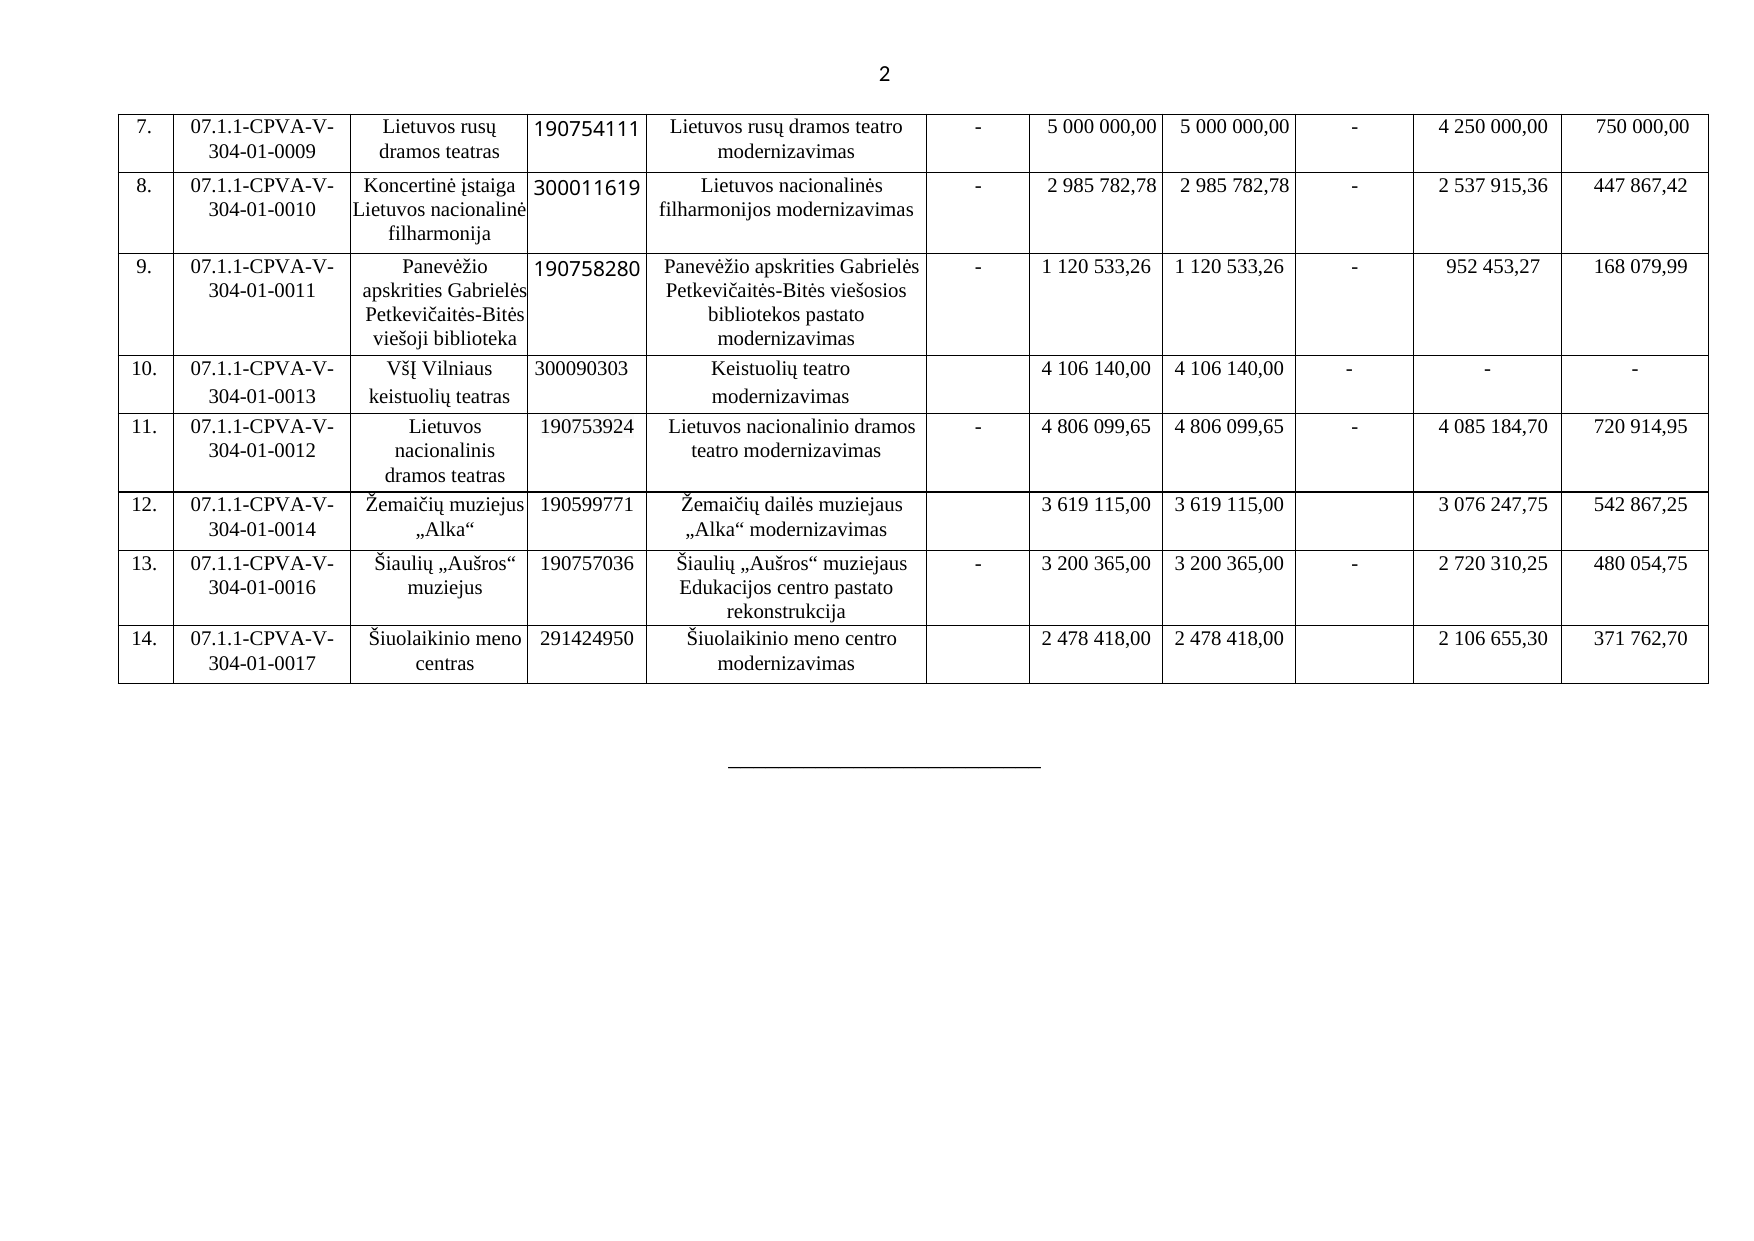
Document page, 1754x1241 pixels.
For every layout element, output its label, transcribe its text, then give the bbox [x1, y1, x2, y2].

table_cell 2 720 310,25 [1414, 551, 1561, 625]
table_cell [1296, 626, 1413, 683]
table_cell - [1414, 380, 1561, 413]
table_cell 542 867,25 [1562, 493, 1708, 550]
table_cell [927, 493, 1029, 550]
table_cell 07.1.1-CPVA-V-304-01-0016 [174, 551, 350, 625]
table_cell 4 806 099,65 [1163, 438, 1295, 491]
table_cell 07.1.1-CPVA-V-304-01-0011 [174, 254, 350, 355]
table_cell 11. [119, 438, 173, 491]
table_cell - [927, 254, 1029, 355]
table_cell 447 867,42 [1562, 173, 1708, 253]
table_cell Lietuvos rusų dramos teatras [351, 163, 527, 172]
table_cell 13. [119, 575, 173, 625]
table_cell 9. [119, 278, 173, 355]
table_cell 300011619 [528, 201, 646, 253]
table_cell 480 054,75 [1562, 551, 1708, 625]
table_cell - [1296, 254, 1413, 355]
table_cell 2 478 418,00 [1030, 650, 1162, 683]
table_cell Koncertinė įstaiga Lietuvos nacionalinė filharmonija [351, 245, 527, 253]
table_cell 2 478 418,00 [1163, 650, 1295, 683]
table_cell 07.1.1-CPVA-V-304-01-0013 [174, 356, 350, 413]
table_cell 1 120 533,26 [1163, 278, 1295, 355]
table_cell 07.1.1-CPVA-V-304-01-0017 [174, 626, 350, 683]
table_cell - [1296, 356, 1413, 413]
table_cell 4 085 184,70 [1414, 414, 1561, 491]
table_cell Šiaulių „Aušros“ muziejus [351, 551, 527, 625]
table_cell 190753924 [528, 438, 646, 491]
table_cell Žemaičių dailės muziejaus „Alka“ modernizavimas [647, 541, 926, 550]
table_cell 1 120 533,26 [1030, 278, 1162, 355]
table_cell Žemaičių muziejus „Alka“ [351, 493, 527, 550]
table_cell Keistuolių teatro modernizavimas [647, 356, 926, 413]
table_cell [1030, 544, 1162, 550]
table_cell 168 079,99 [1562, 254, 1708, 355]
table_cell [1163, 544, 1295, 550]
table_cell Šiuolaikinio meno centras [351, 626, 527, 683]
table_cell 12. [119, 516, 173, 550]
table_cell - [927, 173, 1029, 253]
table_cell 3 200 365,00 [1163, 575, 1295, 625]
table_cell 14. [119, 650, 173, 683]
table_cell 190754111 [528, 143, 646, 172]
table_cell 190758280 [528, 282, 646, 355]
table_cell Lietuvos rusų dramos teatro modernizavimas [647, 115, 926, 172]
table_cell 750 000,00 [1562, 115, 1708, 172]
table_cell 07.1.1-CPVA-V-304-01-0014 [174, 493, 350, 550]
table_cell 371 762,70 [1562, 626, 1708, 683]
table_cell 720 914,95 [1562, 414, 1708, 491]
table_cell Lietuvos nacionalinės filharmonijos modernizavimas [647, 221, 926, 253]
table_cell 190757036 [528, 575, 646, 625]
table_cell 190599771 [528, 516, 646, 550]
table_cell 8. [119, 197, 173, 253]
table_cell [927, 626, 1029, 683]
table_cell 291424950 [528, 650, 646, 683]
table_cell 5 000 000,00 [1163, 115, 1295, 172]
table_cell Lietuvos nacionalinis dramos teatras [351, 414, 527, 491]
table_cell - [1296, 551, 1413, 625]
table_cell 3 619 115,00 [1030, 493, 1162, 520]
table_cell 10. [119, 380, 173, 413]
table_cell Panevėžio apskrities Gabrielės Petkevičaitės-Bitės viešoji biblioteka [351, 254, 527, 355]
table_cell - [927, 115, 1029, 172]
table_cell - [927, 414, 1029, 491]
table_cell 952 453,27 [1414, 254, 1561, 355]
table_cell - [927, 551, 1029, 625]
table_cell 2 985 782,78 [1163, 173, 1295, 253]
table_cell Šiuolaikinio meno centro modernizavimas [647, 674, 926, 683]
table_cell 07.1.1-CPVA-V-304-01-0009 [174, 115, 350, 172]
table_cell - [1562, 380, 1708, 413]
table_cell - [1296, 173, 1413, 253]
table_cell 300090303 [528, 356, 646, 413]
table_cell 3 619 115,00 [1163, 493, 1295, 520]
table_cell 4 806 099,65 [1030, 438, 1162, 491]
table_cell - [1296, 115, 1413, 172]
text _________________________ [118, 742, 1651, 771]
table_cell 3 200 365,00 [1030, 575, 1162, 625]
table_cell 2 537 915,36 [1414, 173, 1561, 253]
table_cell 5 000 000,00 [1030, 115, 1162, 172]
table_cell VšĮ Vilniaus keistuolių teatras [351, 408, 527, 413]
table_cell 4 106 140,00 [1030, 380, 1162, 413]
table_cell 07.1.1-CPVA-V-304-01-0010 [174, 173, 350, 253]
table_cell 2 106 655,30 [1414, 626, 1561, 683]
table_cell 7. [119, 138, 173, 172]
table_cell - [1296, 414, 1413, 491]
table_cell 3 076 247,75 [1414, 493, 1561, 550]
table_cell [1296, 493, 1413, 550]
table_cell 4 250 000,00 [1414, 115, 1561, 172]
table_cell 07.1.1-CPVA-V-304-01-0012 [174, 414, 350, 491]
table_cell 4 106 140,00 [1163, 380, 1295, 413]
table_cell [927, 356, 1029, 413]
table_cell Lietuvos nacionalinio dramos teatro modernizavimas [647, 462, 926, 491]
table_cell 2 985 782,78 [1030, 173, 1162, 253]
